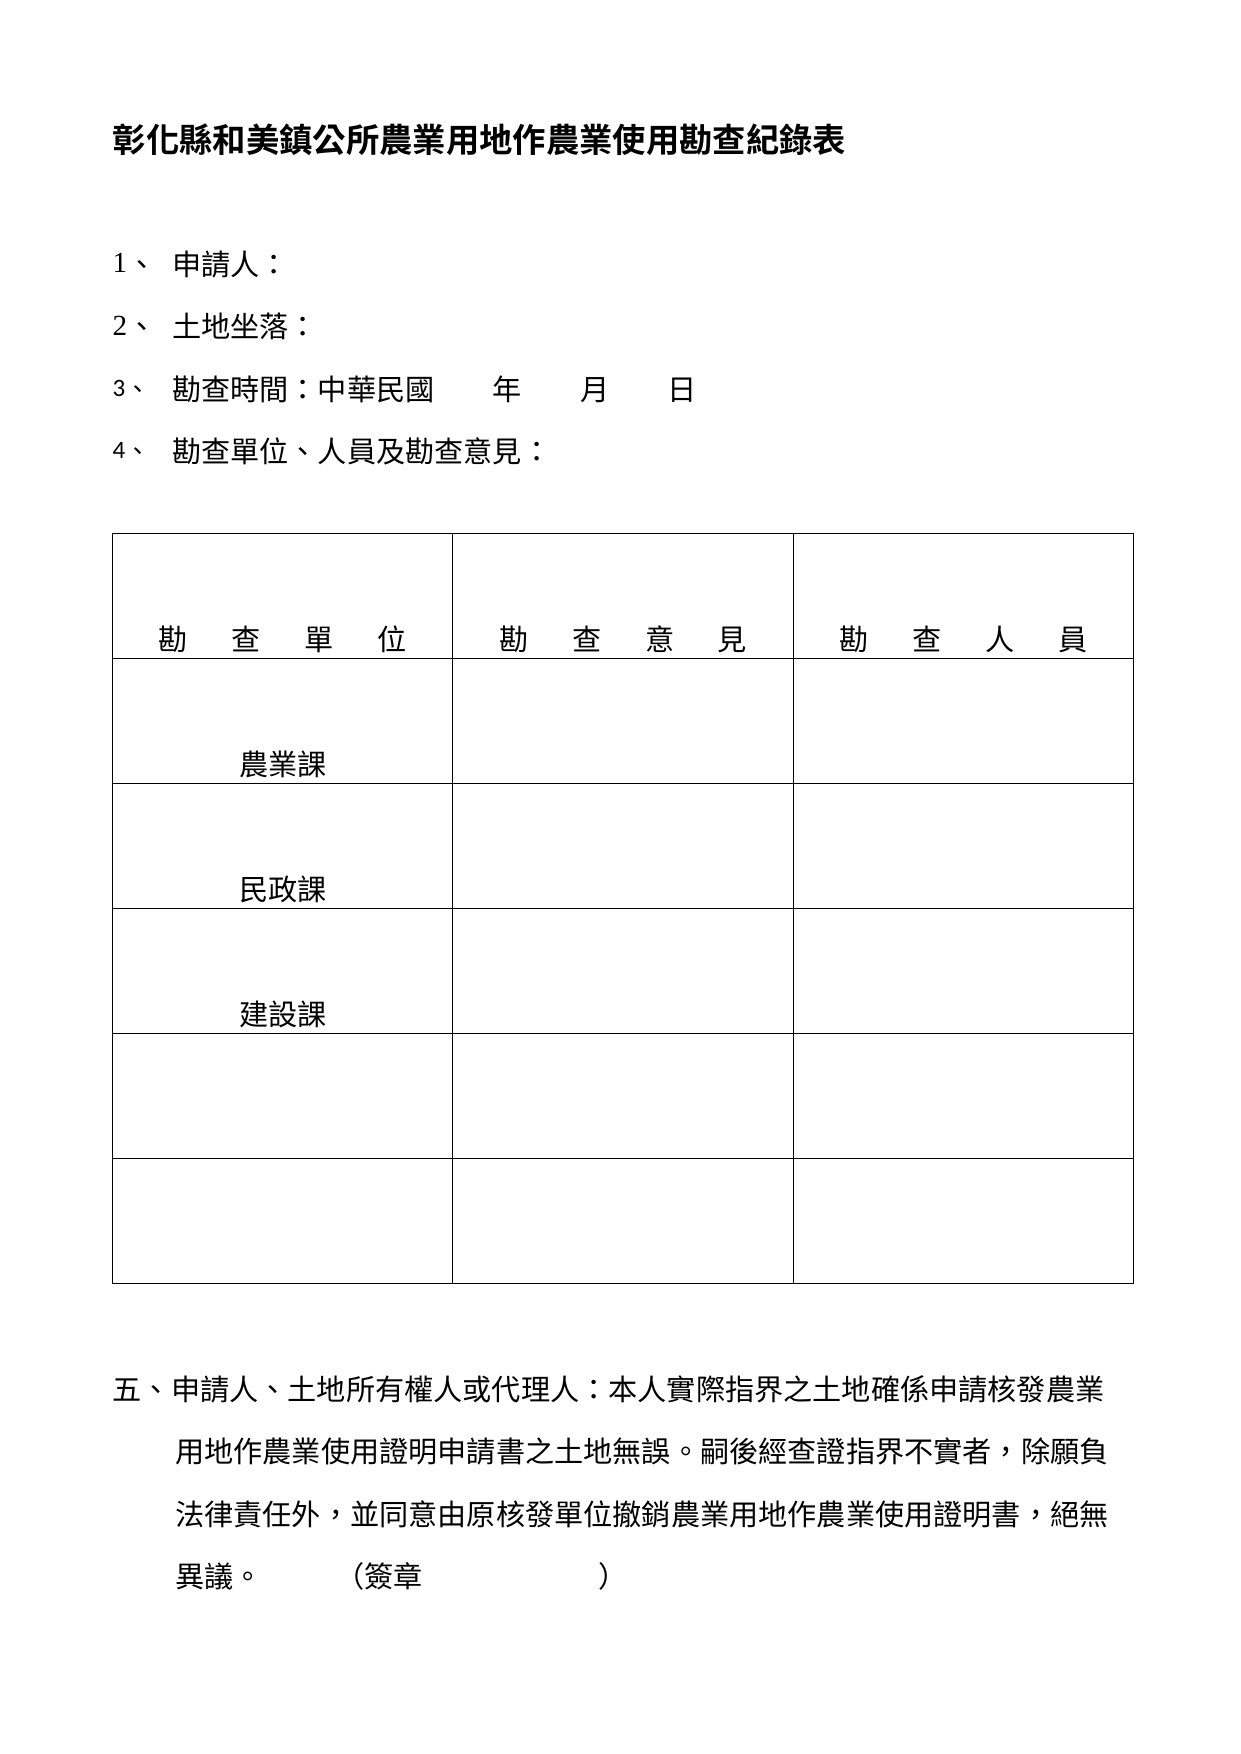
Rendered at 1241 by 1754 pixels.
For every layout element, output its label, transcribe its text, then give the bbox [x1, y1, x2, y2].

table_cell [794, 784, 1133, 908]
list 勘查時間：中華民國 年 月 日 [112, 346, 1128, 408]
table_header 勘 查 人 員 [794, 534, 1133, 658]
table_cell [113, 1159, 452, 1283]
text 彰化縣和美鎮公所農業用地作農業使用勘查紀錄表 [112, 96, 1128, 158]
table_cell [453, 659, 793, 783]
list 勘查單位、人員及勘查意見： [112, 408, 1128, 471]
table_cell 建設課 [113, 909, 452, 1033]
table_cell [453, 1034, 793, 1158]
text 五、申請人、土地所有權人或代理人：本人實際指界之土地確係申請核發農業用地作農業使用證明申請書之土地無誤。嗣後經查證指界不實者，除願負法律責任外，並同意由原核發單位撤銷農業用地作農業使用證明書，絕無異議。 （簽章 ） [112, 1346, 1128, 1596]
table_cell [453, 1159, 793, 1283]
table_cell [113, 1034, 452, 1158]
table_header 勘 查 單 位 [113, 534, 452, 658]
table_cell 民政課 [113, 784, 452, 908]
table_cell [453, 784, 793, 908]
table_cell [794, 1034, 1133, 1158]
table_cell [794, 909, 1133, 1033]
table_header 勘 查 意 見 [453, 534, 793, 658]
table_cell [453, 909, 793, 1033]
table_cell [794, 1159, 1133, 1283]
table_cell [794, 659, 1133, 783]
list 土地坐落： [112, 283, 1128, 346]
table_cell 農業課 [113, 659, 452, 783]
list 申請人： [112, 221, 1128, 283]
